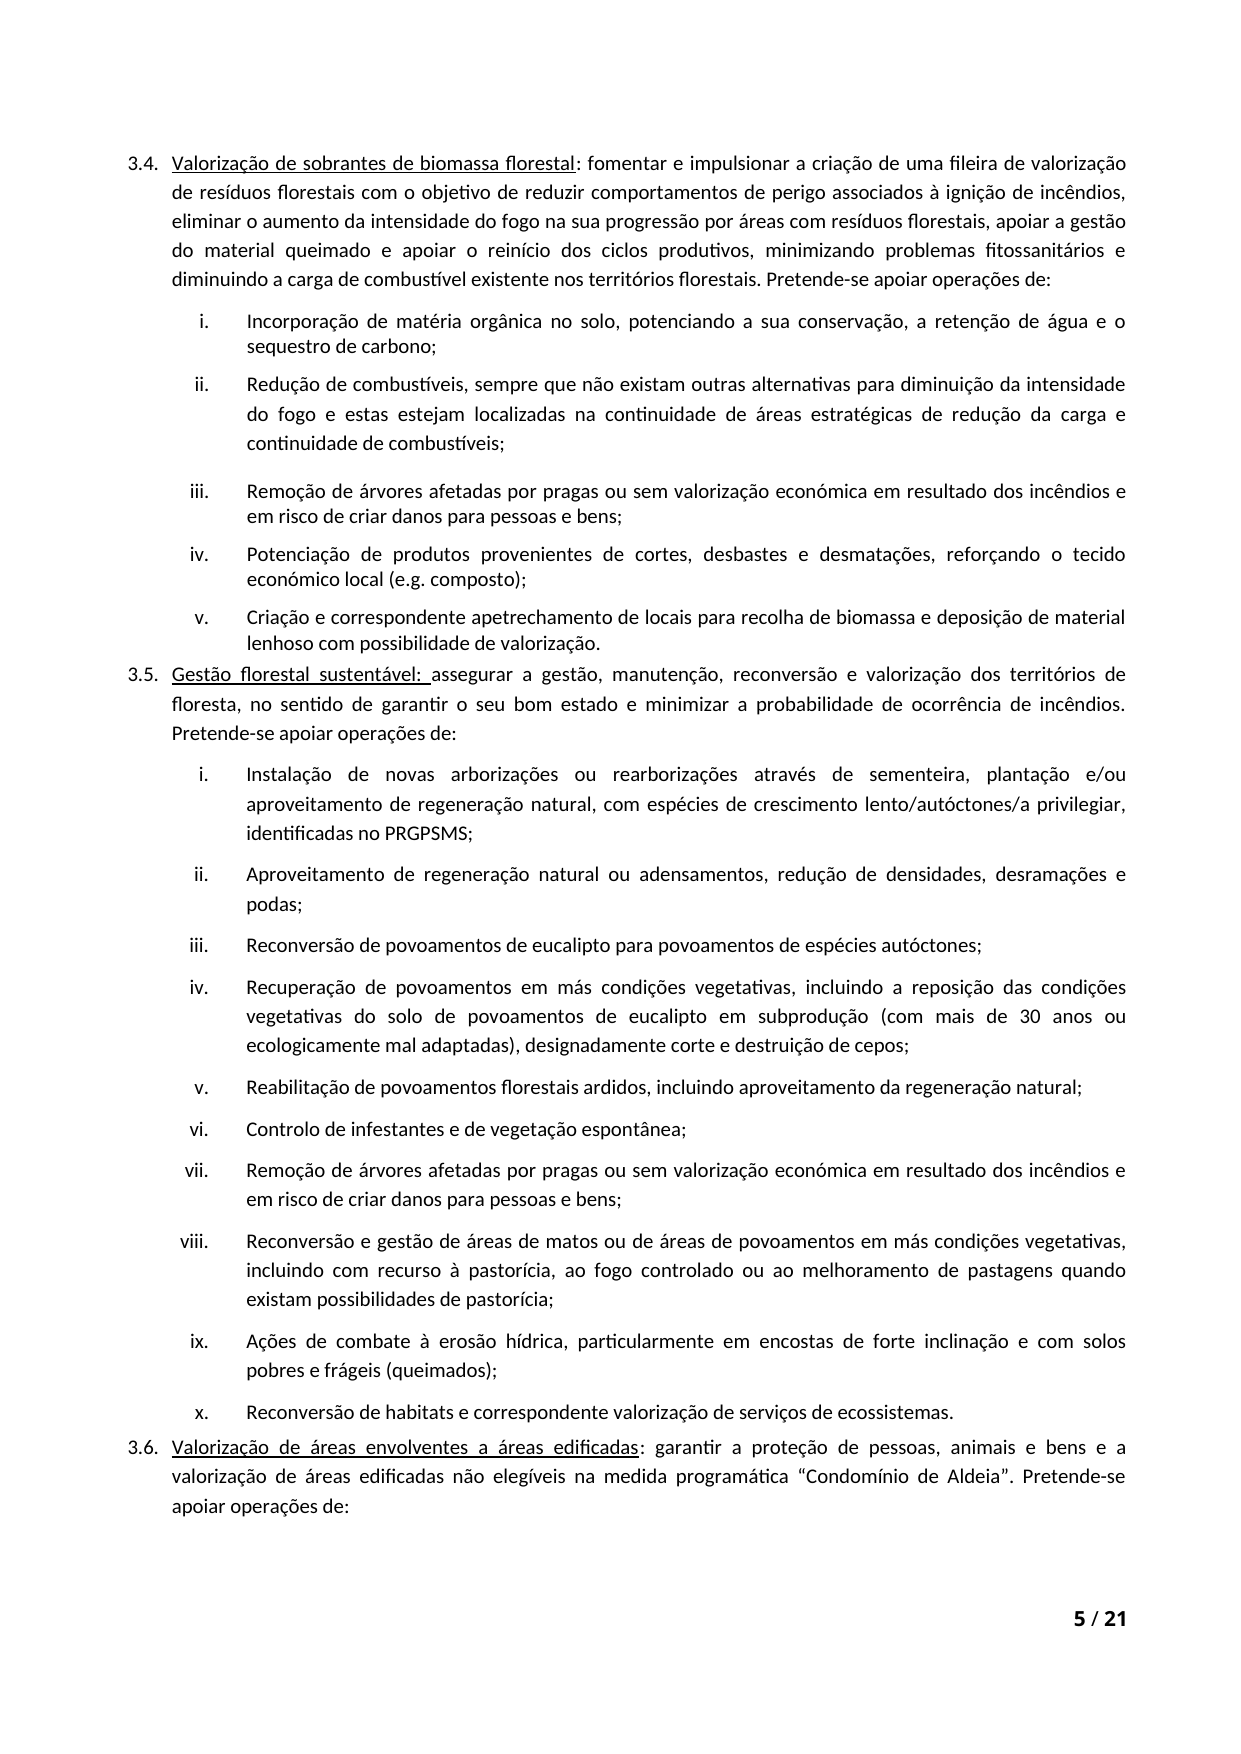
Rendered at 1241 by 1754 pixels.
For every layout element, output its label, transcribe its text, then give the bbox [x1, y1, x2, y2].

list Remoção de árvores afetadas por pragas ou sem valorização económica em resultado dos incêndios e em risco de criar danos para pessoas e bens; [209, 1157, 1128, 1212]
list Redução de combustíveis, sempre que não existam outras alternativas para diminuição da intensidade do fogo e estas estejam localizadas na continuidade de áreas estratégicas de redução da carga e continuidade de combustíveis; [209, 372, 1128, 455]
list Reconversão e gestão de áreas de matos ou de áreas de povoamentos em más condições vegetativas, incluindo com recurso à pastorícia, ao fogo controlado ou ao melhoramento de pastagens quando existam possibilidades de pastorícia; [209, 1228, 1128, 1312]
list Ações de combate à erosão hídrica, particularmente em encostas de forte inclinação e com solos pobres e frágeis (queimados); [209, 1328, 1128, 1383]
list Reconversão de habitats e correspondente valorização de serviços de ecossistemas. [209, 1399, 1128, 1424]
list Valorização de áreas envolventes a áreas edificadas: garantir a proteção de pessoas, animais e bens e a valorização de áreas edificadas não elegíveis na medida programática “Condomínio de Aldeia”. Pretende-se apoiar operações de: [127, 1434, 1128, 1518]
list Potenciação de produtos provenientes de cortes, desbastes e desmatações, reforçando o tecido económico local (e.g. composto); [209, 541, 1128, 592]
list Reabilitação de povoamentos florestais ardidos, incluindo aproveitamento da regeneração natural; [209, 1074, 1128, 1099]
list Valorização de sobrantes de biomassa florestal: fomentar e impulsionar a criação de uma fileira de valorização de resíduos florestais com o objetivo de reduzir comportamentos de perigo associados à ignição de incêndios, eliminar o aumento da intensidade do fogo na sua progressão por áreas com resíduos florestais, apoiar a gestão do material queimado e apoiar o reinício dos ciclos produtivos, minimizando problemas fitossanitários e diminuindo a carga de combustível existente nos territórios florestais. Pretende-se apoiar operações de: [127, 150, 1128, 292]
list Criação e correspondente apetrechamento de locais para recolha de biomassa e deposição de material lenhoso com possibilidade de valorização. [209, 604, 1128, 655]
list Aproveitamento de regeneração natural ou adensamentos, redução de densidades, desramações e podas; [209, 862, 1128, 916]
list Gestão florestal sustentável: assegurar a gestão, manutenção, reconversão e valorização dos territórios de floresta, no sentido de garantir o seu bom estado e minimizar a probabilidade de ocorrência de incêndios. Pretende-se apoiar operações de: [127, 662, 1128, 745]
list Controlo de infestantes e de vegetação espontânea; [209, 1116, 1128, 1141]
list Incorporação de matéria orgânica no solo, potenciando a sua conservação, a retenção de água e o sequestro de carbono; [209, 308, 1128, 359]
list Reconversão de povoamentos de eucalipto para povoamentos de espécies autóctones; [209, 932, 1128, 958]
list Instalação de novas arborizações ou rearborizações através de sementeira, plantação e/ou aproveitamento de regeneração natural, com espécies de crescimento lento/autóctones/a privilegiar, identificadas no PRGPSMS; [209, 762, 1128, 845]
list Recuperação de povoamentos em más condições vegetativas, incluindo a reposição das condições vegetativas do solo de povoamentos de eucalipto em subprodução (com mais de 30 anos ou ecologicamente mal adaptadas), designadamente corte e destruição de cepos; [209, 974, 1128, 1058]
list Remoção de árvores afetadas por pragas ou sem valorização económica em resultado dos incêndios e em risco de criar danos para pessoas e bens; [209, 478, 1128, 529]
